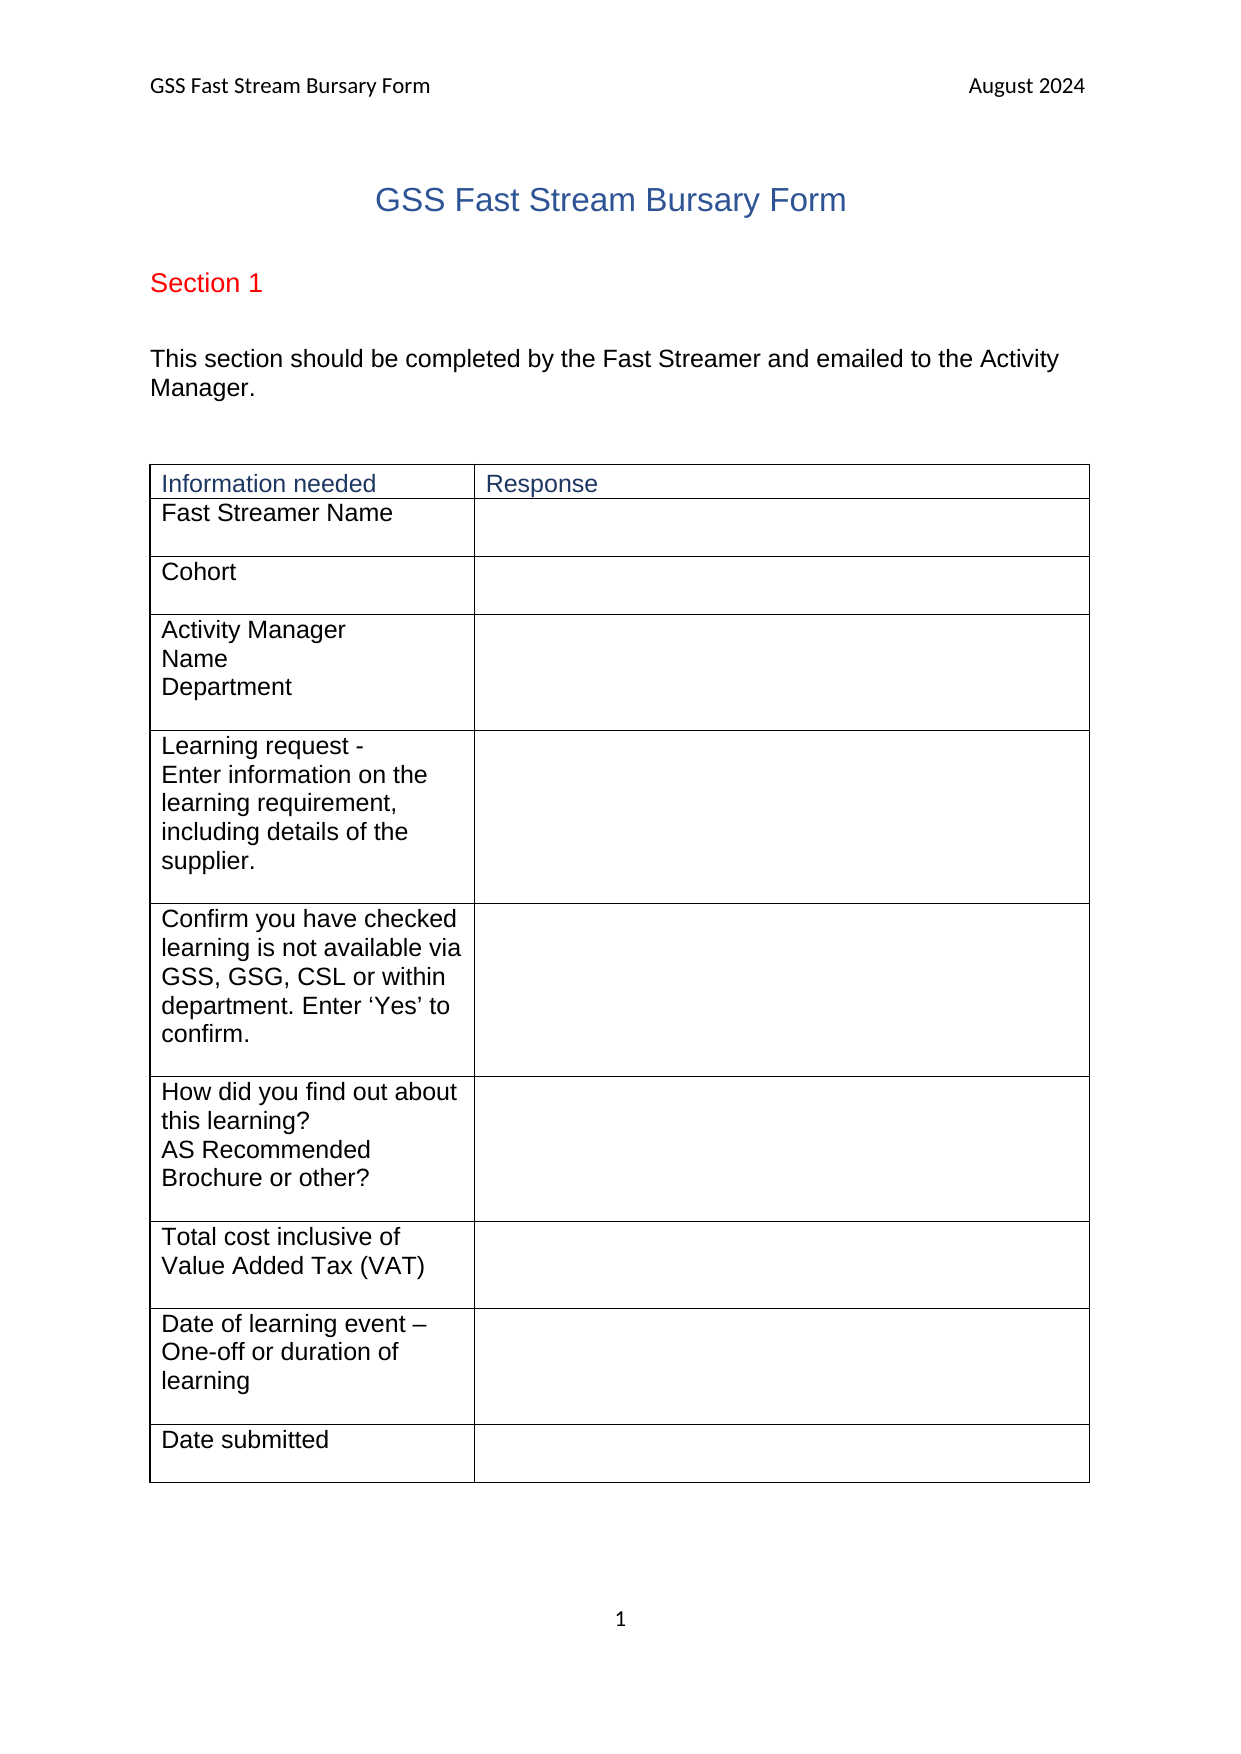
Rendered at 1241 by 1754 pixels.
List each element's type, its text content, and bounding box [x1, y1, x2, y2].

table_cell [475, 1425, 1089, 1482]
table_cell Fast Streamer Name [151, 499, 474, 556]
table_cell [475, 904, 1089, 1076]
text This section should be completed by the Fast Streamer and emailed to the Activity Manager. [150, 344, 1090, 401]
table_cell Total cost inclusive of Value Added Tax (VAT) [151, 1222, 474, 1307]
table_cell [475, 499, 1089, 556]
table_cell Activity Manager Name Department [151, 615, 474, 730]
table_cell [475, 615, 1089, 730]
subtitle GSS Fast Stream Bursary Form [300, 180, 1090, 218]
table_cell Date submitted [151, 1425, 474, 1482]
table_cell Confirm you have checked learning is not available via GSS, GSG, CSL or within department. Enter ‘Yes’ to confirm. [151, 904, 474, 1076]
table_cell [475, 1077, 1089, 1221]
table_cell [475, 1309, 1089, 1423]
subtitle Section 1 [150, 267, 1090, 298]
table_cell [475, 1222, 1089, 1307]
table_header Information needed [151, 465, 474, 497]
table_cell Learning request - Enter information on the learning requirement, including details of the supplier. [151, 731, 474, 903]
table_cell [475, 731, 1089, 903]
table_header Response [475, 465, 1089, 497]
table_cell Cohort [151, 557, 474, 614]
table_cell How did you find out about this learning? AS Recommended Brochure or other? [151, 1077, 474, 1221]
table_cell [475, 557, 1089, 614]
table_cell Date of learning event – One-off or duration of learning [151, 1309, 474, 1423]
